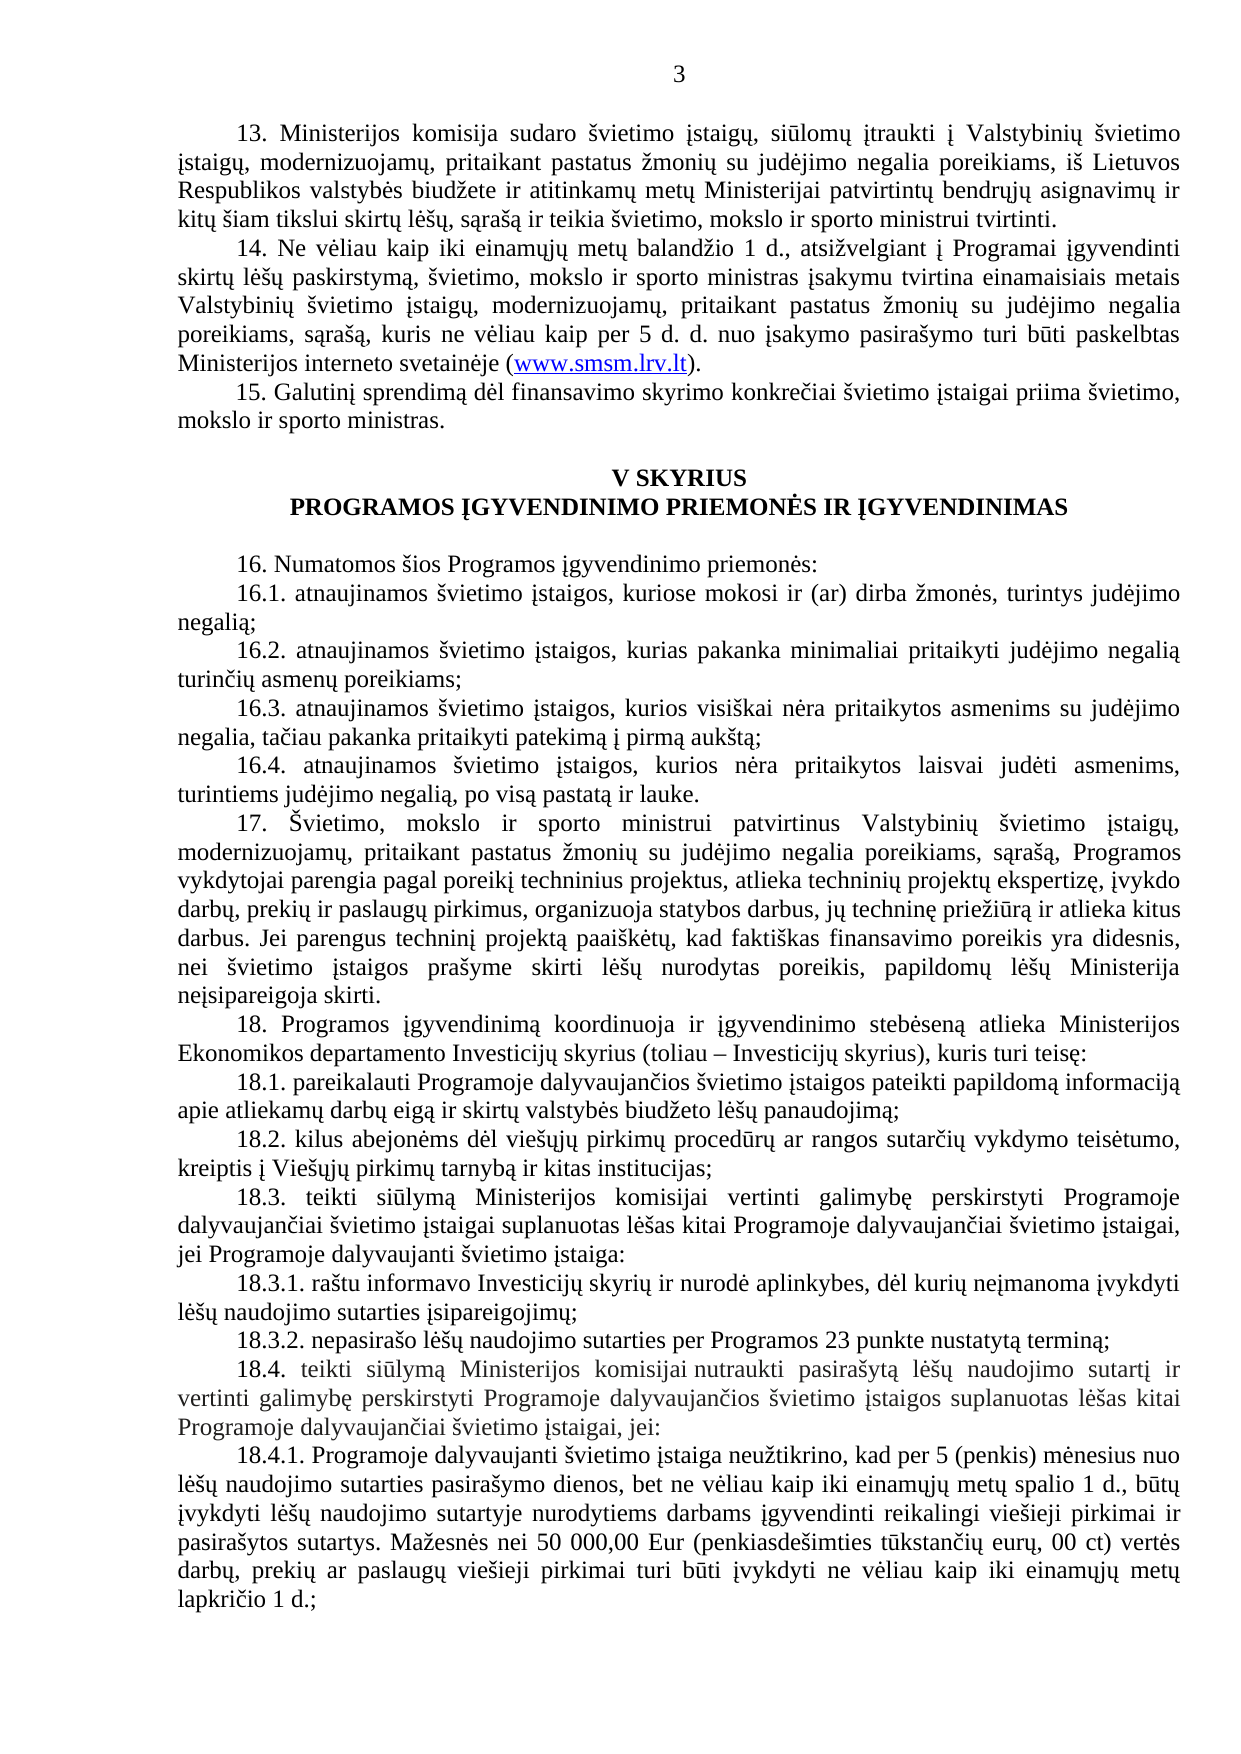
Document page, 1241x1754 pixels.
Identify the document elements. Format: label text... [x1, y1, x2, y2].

text 18.3.2. nepasirašo lėšų naudojimo sutarties per Programos 23 punkte nustatytą terminą; [177, 1326, 1181, 1354]
text 18.3. teikti siūlymą Ministerijos komisijai vertinti galimybę perskirstyti Programoje dalyvaujančiai švietimo įstaigai suplanuotas lėšas kitai Programoje dalyvaujančiai švietimo įstaigai, jei Programoje dalyvaujanti švietimo įstaiga: [177, 1182, 1181, 1268]
text V SKYRIUS [177, 463, 1181, 492]
text 18.2. kilus abejonėms dėl viešųjų pirkimų procedūrų ar rangos sutarčių vykdymo teisėtumo, kreiptis į Viešųjų pirkimų tarnybą ir kitas institucijas; [177, 1124, 1181, 1182]
text 18.4. teikti siūlymą Ministerijos komisijai nutraukti pasirašytą lėšų naudojimo sutartį ir vertinti galimybę perskirstyti Programoje dalyvaujančios švietimo įstaigos suplanuotas lėšas kitai Programoje dalyvaujančiai švietimo įstaigai, jei: [177, 1354, 1181, 1441]
text 18.4.1. Programoje dalyvaujanti švietimo įstaiga neužtikrino, kad per 5 (penkis) mėnesius nuo lėšų naudojimo sutarties pasirašymo dienos, bet ne vėliau kaip iki einamųjų metų spalio 1 d., būtų įvykdyti lėšų naudojimo sutartyje nurodytiems darbams įgyvendinti reikalingi viešieji pirkimai ir pasirašytos sutartys. Mažesnės nei 50 000,00 Eur (penkiasdešimties tūkstančių eurų, 00 ct) vertės darbų, prekių ar paslaugų viešieji pirkimai turi būti įvykdyti ne vėliau kaip iki einamųjų metų lapkričio 1 d.; [177, 1441, 1181, 1613]
text PROGRAMOS ĮGYVENDINIMO PRIEMONĖS IR ĮGYVENDINIMAS [177, 492, 1181, 521]
text 17. Švietimo, mokslo ir sporto ministrui patvirtinus Valstybinių švietimo įstaigų, modernizuojamų, pritaikant pastatus žmonių su judėjimo negalia poreikiams, sąrašą, Programos vykdytojai parengia pagal poreikį techninius projektus, atlieka techninių projektų ekspertizę, įvykdo darbų, prekių ir paslaugų pirkimus, organizuoja statybos darbus, jų techninę priežiūrą ir atlieka kitus darbus. Jei parengus techninį projektą paaiškėtų, kad faktiškas finansavimo poreikis yra didesnis, nei švietimo įstaigos prašyme skirti lėšų nurodytas poreikis, papildomų lėšų Ministerija neįsipareigoja skirti. [177, 808, 1181, 1009]
text 18.1. pareikalauti Programoje dalyvaujančios švietimo įstaigos pateikti papildomą informaciją apie atliekamų darbų eigą ir skirtų valstybės biudžeto lėšų panaudojimą; [177, 1067, 1181, 1124]
text 16. Numatomos šios Programos įgyvendinimo priemonės: [177, 549, 1181, 578]
text 18.3.1. raštu informavo Investicijų skyrių ir nurodė aplinkybes, dėl kurių neįmanoma įvykdyti lėšų naudojimo sutarties įsipareigojimų; [177, 1268, 1181, 1326]
text 16.1. atnaujinamos švietimo įstaigos, kuriose mokosi ir (ar) dirba žmonės, turintys judėjimo negalią; [177, 578, 1181, 636]
text 14. Ne vėliau kaip iki einamųjų metų balandžio 1 d., atsižvelgiant į Programai įgyvendinti skirtų lėšų paskirstymą, švietimo, mokslo ir sporto ministras įsakymu tvirtina einamaisiais metais Valstybinių švietimo įstaigų, modernizuojamų, pritaikant pastatus žmonių su judėjimo negalia poreikiams, sąrašą, kuris ne vėliau kaip per 5 d. d. nuo įsakymo pasirašymo turi būti paskelbtas Ministerijos interneto svetainėje (www.smsm.lrv.lt). [177, 233, 1181, 377]
text 15. Galutinį sprendimą dėl finansavimo skyrimo konkrečiai švietimo įstaigai priima švietimo, mokslo ir sporto ministras. [177, 377, 1181, 434]
text 16.3. atnaujinamos švietimo įstaigos, kurios visiškai nėra pritaikytos asmenims su judėjimo negalia, tačiau pakanka pritaikyti patekimą į pirmą aukštą; [177, 693, 1181, 751]
text 13. Ministerijos komisija sudaro švietimo įstaigų, siūlomų įtraukti į Valstybinių švietimo įstaigų, modernizuojamų, pritaikant pastatus žmonių su judėjimo negalia poreikiams, iš Lietuvos Respublikos valstybės biudžete ir atitinkamų metų Ministerijai patvirtintų bendrųjų asignavimų ir kitų šiam tikslui skirtų lėšų, sąrašą ir teikia švietimo, mokslo ir sporto ministrui tvirtinti. [177, 118, 1181, 233]
text 16.2. atnaujinamos švietimo įstaigos, kurias pakanka minimaliai pritaikyti judėjimo negalią turinčių asmenų poreikiams; [177, 636, 1181, 693]
text 18. Programos įgyvendinimą koordinuoja ir įgyvendinimo stebėseną atlieka Ministerijos Ekonomikos departamento Investicijų skyrius (toliau – Investicijų skyrius), kuris turi teisę: [177, 1009, 1181, 1067]
text 16.4. atnaujinamos švietimo įstaigos, kurios nėra pritaikytos laisvai judėti asmenims, turintiems judėjimo negalią, po visą pastatą ir lauke. [177, 751, 1181, 808]
